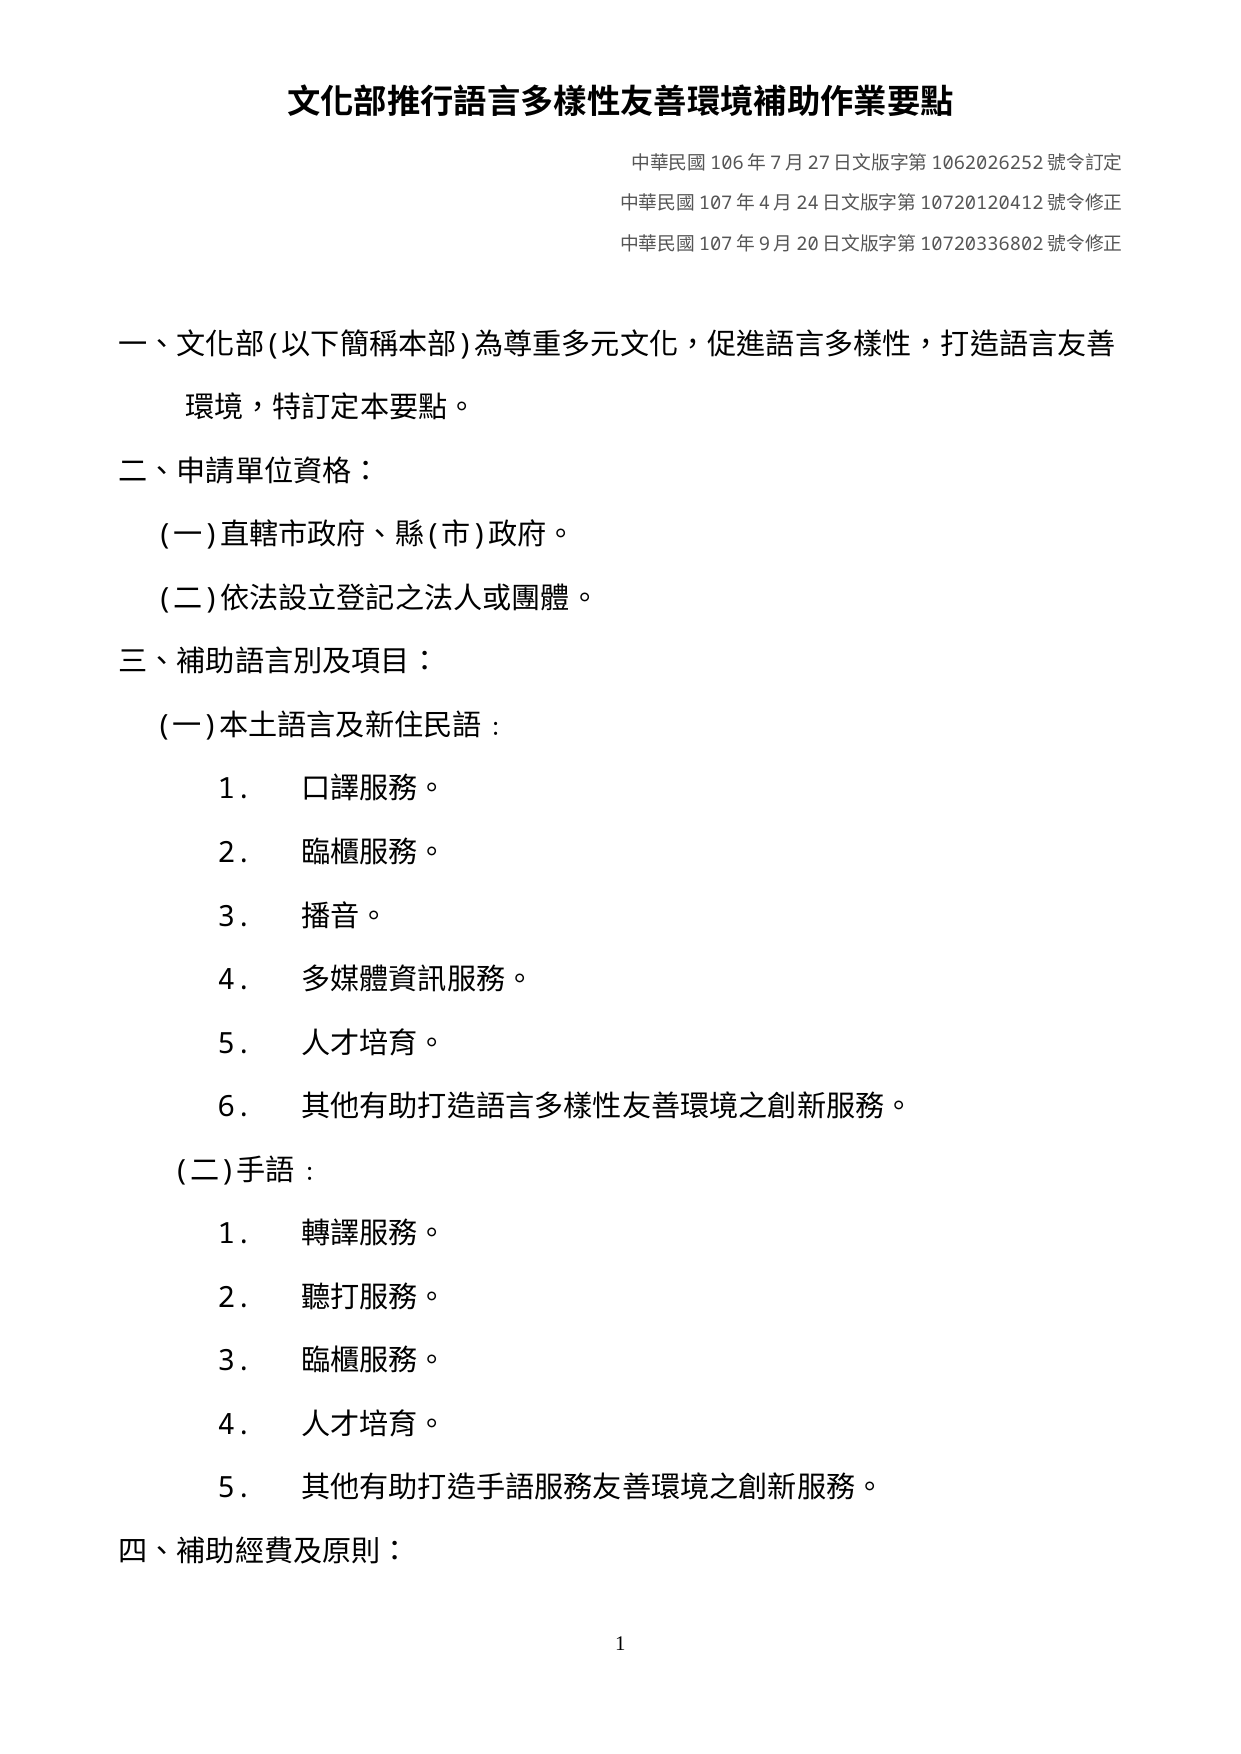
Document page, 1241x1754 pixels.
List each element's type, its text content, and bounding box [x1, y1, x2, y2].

list 聽打服務。 [217, 1273, 1122, 1316]
list 轉譯服務。 [217, 1210, 1122, 1252]
text (一)本土語言及新住民語﹕ [155, 701, 1122, 744]
text 中華民國107年4月24日文版字第10720120412號令修正 [118, 188, 1122, 215]
list 口譯服務。 [217, 765, 1122, 807]
list 播音。 [217, 892, 1122, 934]
text 三、補助語言別及項目： [118, 638, 1122, 680]
list 臨櫃服務。 [217, 1337, 1122, 1379]
list 其他有助打造手語服務友善環境之創新服務。 [217, 1464, 1122, 1506]
text (二)手語﹕ [155, 1146, 1122, 1189]
list 其他有助打造語言多樣性友善環境之創新服務。 [217, 1083, 1122, 1125]
list 人才培育。 [217, 1019, 1122, 1062]
text 文化部推行語言多樣性友善環境補助作業要點 [118, 75, 1122, 123]
text (一)直轄市政府、縣(市)政府。 [156, 511, 1122, 553]
text 中華民國107年9月20日文版字第10720336802號令修正 [118, 229, 1122, 256]
text 一、文化部(以下簡稱本部)為尊重多元文化，促進語言多樣性，打造語言友善環境，特訂定本要點。 [118, 321, 1122, 426]
list 臨櫃服務。 [217, 828, 1122, 871]
text 四、補助經費及原則： [118, 1527, 1122, 1570]
list 多媒體資訊服務。 [217, 956, 1122, 998]
text (二)依法設立登記之法人或團體。 [156, 574, 1122, 617]
text 二、申請單位資格： [118, 447, 1122, 490]
text 中華民國106年7月27日文版字第1062026252號令訂定 [118, 147, 1122, 174]
list 人才培育。 [217, 1400, 1122, 1443]
